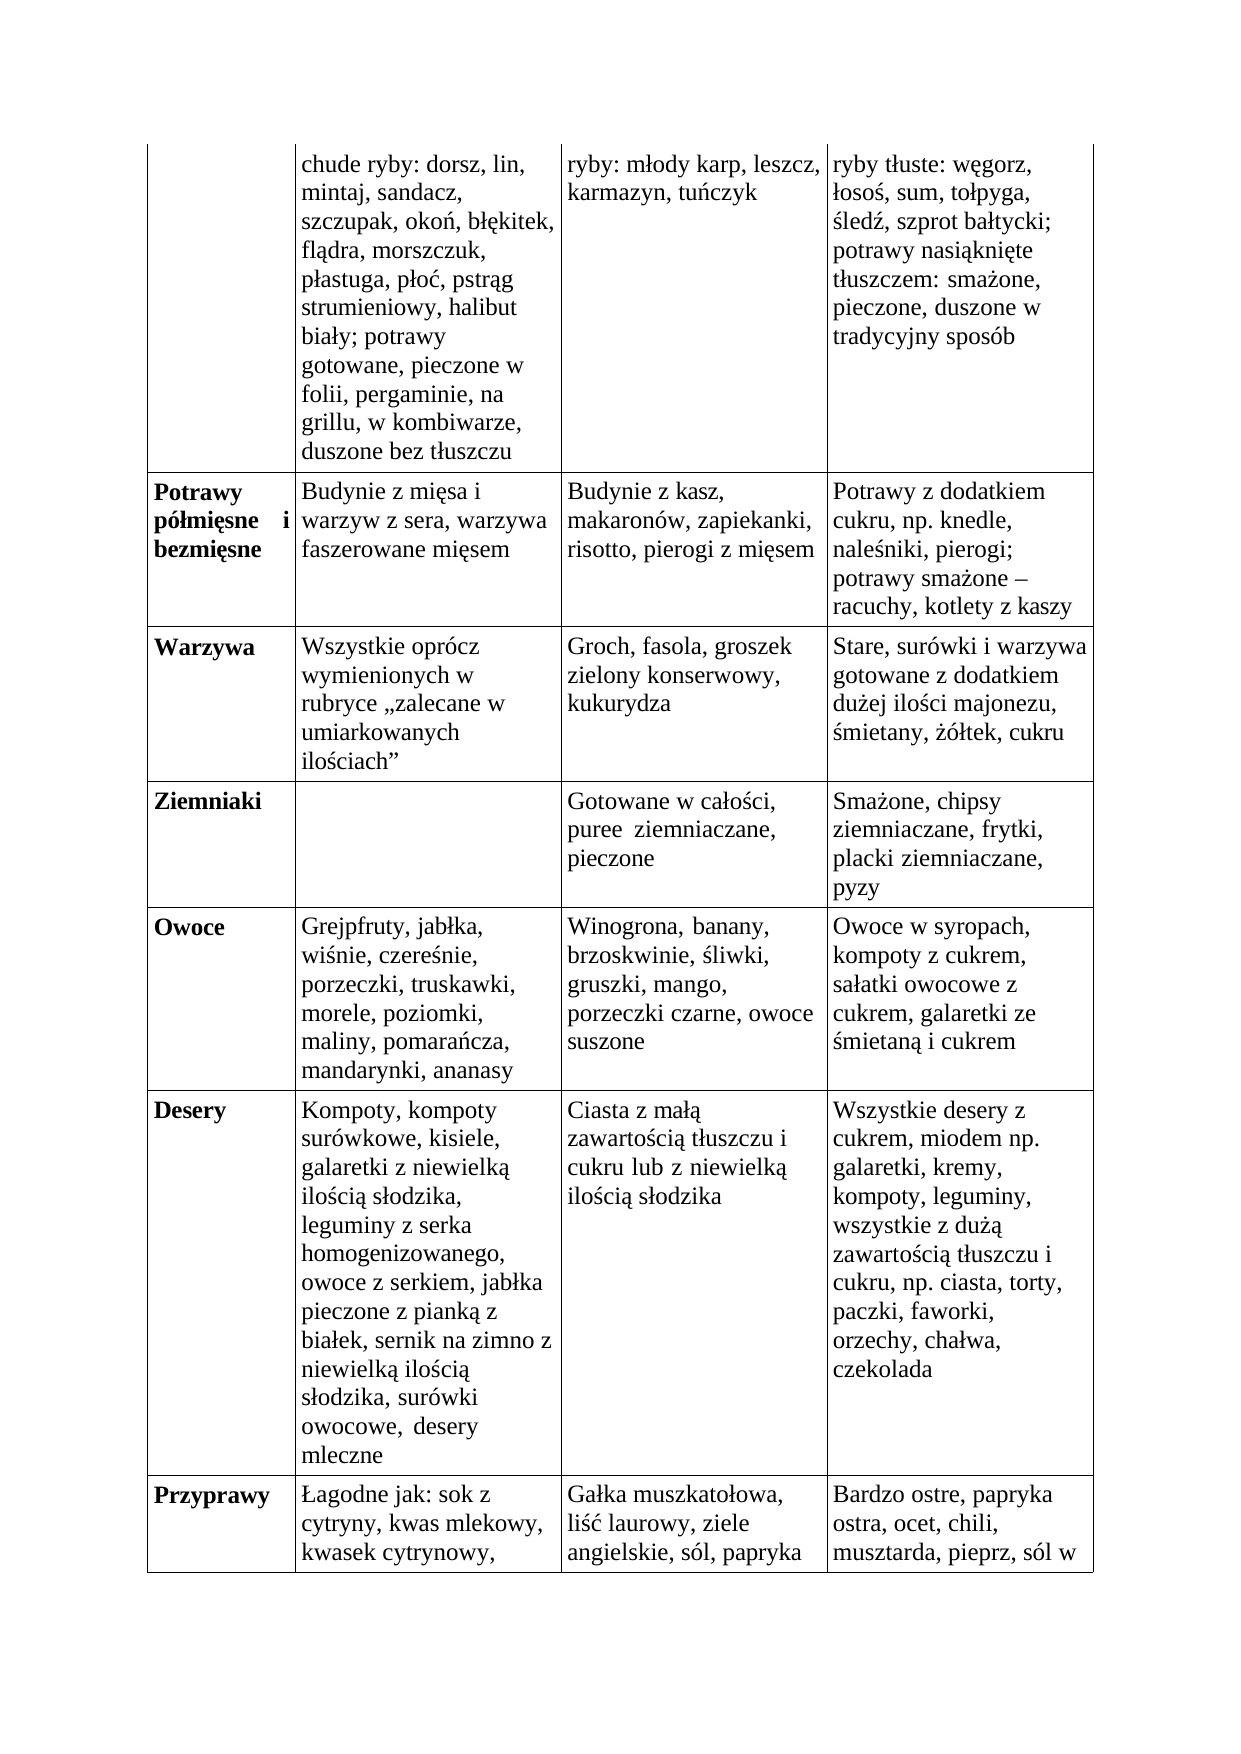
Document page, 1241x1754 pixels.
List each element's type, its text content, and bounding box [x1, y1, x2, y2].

table_cell Groch, fasola, groszek zielony konserwowy, kukurydza [562, 627, 827, 781]
table_cell Owoce [148, 908, 295, 1090]
table_cell Grejpfruty, jabłka, wiśnie, czereśnie, porzeczki, truskawki, morele, poziomki, maliny, pomarańcza, mandarynki, ananasy [296, 908, 561, 1090]
table_cell Stare, surówki i warzywa gotowane z dodatkiem dużej ilości majonezu, śmietany, żółtek, cukru [828, 627, 1093, 781]
table_cell Budynie z mięsa i warzyw z sera, warzywa faszerowane mięsem [296, 473, 561, 626]
table_cell Desery [148, 1091, 295, 1475]
table_cell Wszystkie oprócz wymienionych w rubryce „zalecane w umiarkowanych ilościach” [296, 627, 561, 781]
table_cell Wszystkie desery z cukrem, miodem np. galaretki, kremy, kompoty, leguminy, wszystkie z dużą zawartością tłuszczu i cukru, np. ciasta, torty, paczki, faworki, orzechy, chałwa, czekolada [828, 1091, 1093, 1475]
table_cell Bardzo ostre, papryka ostra, ocet, chili, musztarda, pieprz, sól w [828, 1476, 1093, 1572]
table_cell Warzywa [148, 627, 295, 781]
table_cell Potrawy z dodatkiem cukru, np. knedle, naleśniki, pierogi; potrawy smażone – racuchy, kotlety z kaszy [828, 473, 1093, 626]
table_cell Kompoty, kompoty surówkowe, kisiele, galaretki z niewielką ilością słodzika, leguminy z serka homogenizowanego, owoce z serkiem, jabłka pieczone z pianką z białek, sernik na zimno z niewielką ilością słodzika, surówki owocowe, desery mleczne [296, 1091, 561, 1475]
table_cell Potrawy półmięsne i bezmięsne [148, 473, 295, 626]
table_cell Gotowane w całości, puree ziemniaczane, pieczone [562, 782, 827, 907]
table_header chude ryby: dorsz, lin, mintaj, sandacz, szczupak, okoń, błękitek, flądra, morszczuk, płastuga, płoć, pstrąg strumieniowy, halibut biały; potrawy gotowane, pieczone w folii, pergaminie, na grillu, w kombiwarze, duszone bez tłuszczu [296, 144, 561, 471]
table_header ryby: młody karp, leszcz, karmazyn, tuńczyk [562, 144, 827, 471]
table_header [148, 144, 295, 471]
table_cell Ziemniaki [148, 782, 295, 907]
table_cell Winogrona, banany, brzoskwinie, śliwki, gruszki, mango, porzeczki czarne, owoce suszone [562, 908, 827, 1090]
table_cell [296, 782, 561, 907]
table_cell Łagodne jak: sok z cytryny, kwas mlekowy, kwasek cytrynowy, [296, 1476, 561, 1572]
table_cell Owoce w syropach, kompoty z cukrem, sałatki owocowe z cukrem, galaretki ze śmietaną i cukrem [828, 908, 1093, 1090]
table_cell Smażone, chipsy ziemniaczane, frytki, placki ziemniaczane, pyzy [828, 782, 1093, 907]
table_cell Ciasta z małą zawartością tłuszczu i cukru lub z niewielką ilością słodzika [562, 1091, 827, 1475]
table_cell Przyprawy [148, 1476, 295, 1572]
table_header ryby tłuste: węgorz, łosoś, sum, tołpyga, śledź, szprot bałtycki; potrawy nasiąknięte tłuszczem: smażone, pieczone, duszone w tradycyjny sposób [828, 144, 1093, 471]
table_cell Budynie z kasz, makaronów, zapiekanki, risotto, pierogi z mięsem [562, 473, 827, 626]
table_cell Gałka muszkatołowa, liść laurowy, ziele angielskie, sól, papryka [562, 1476, 827, 1572]
